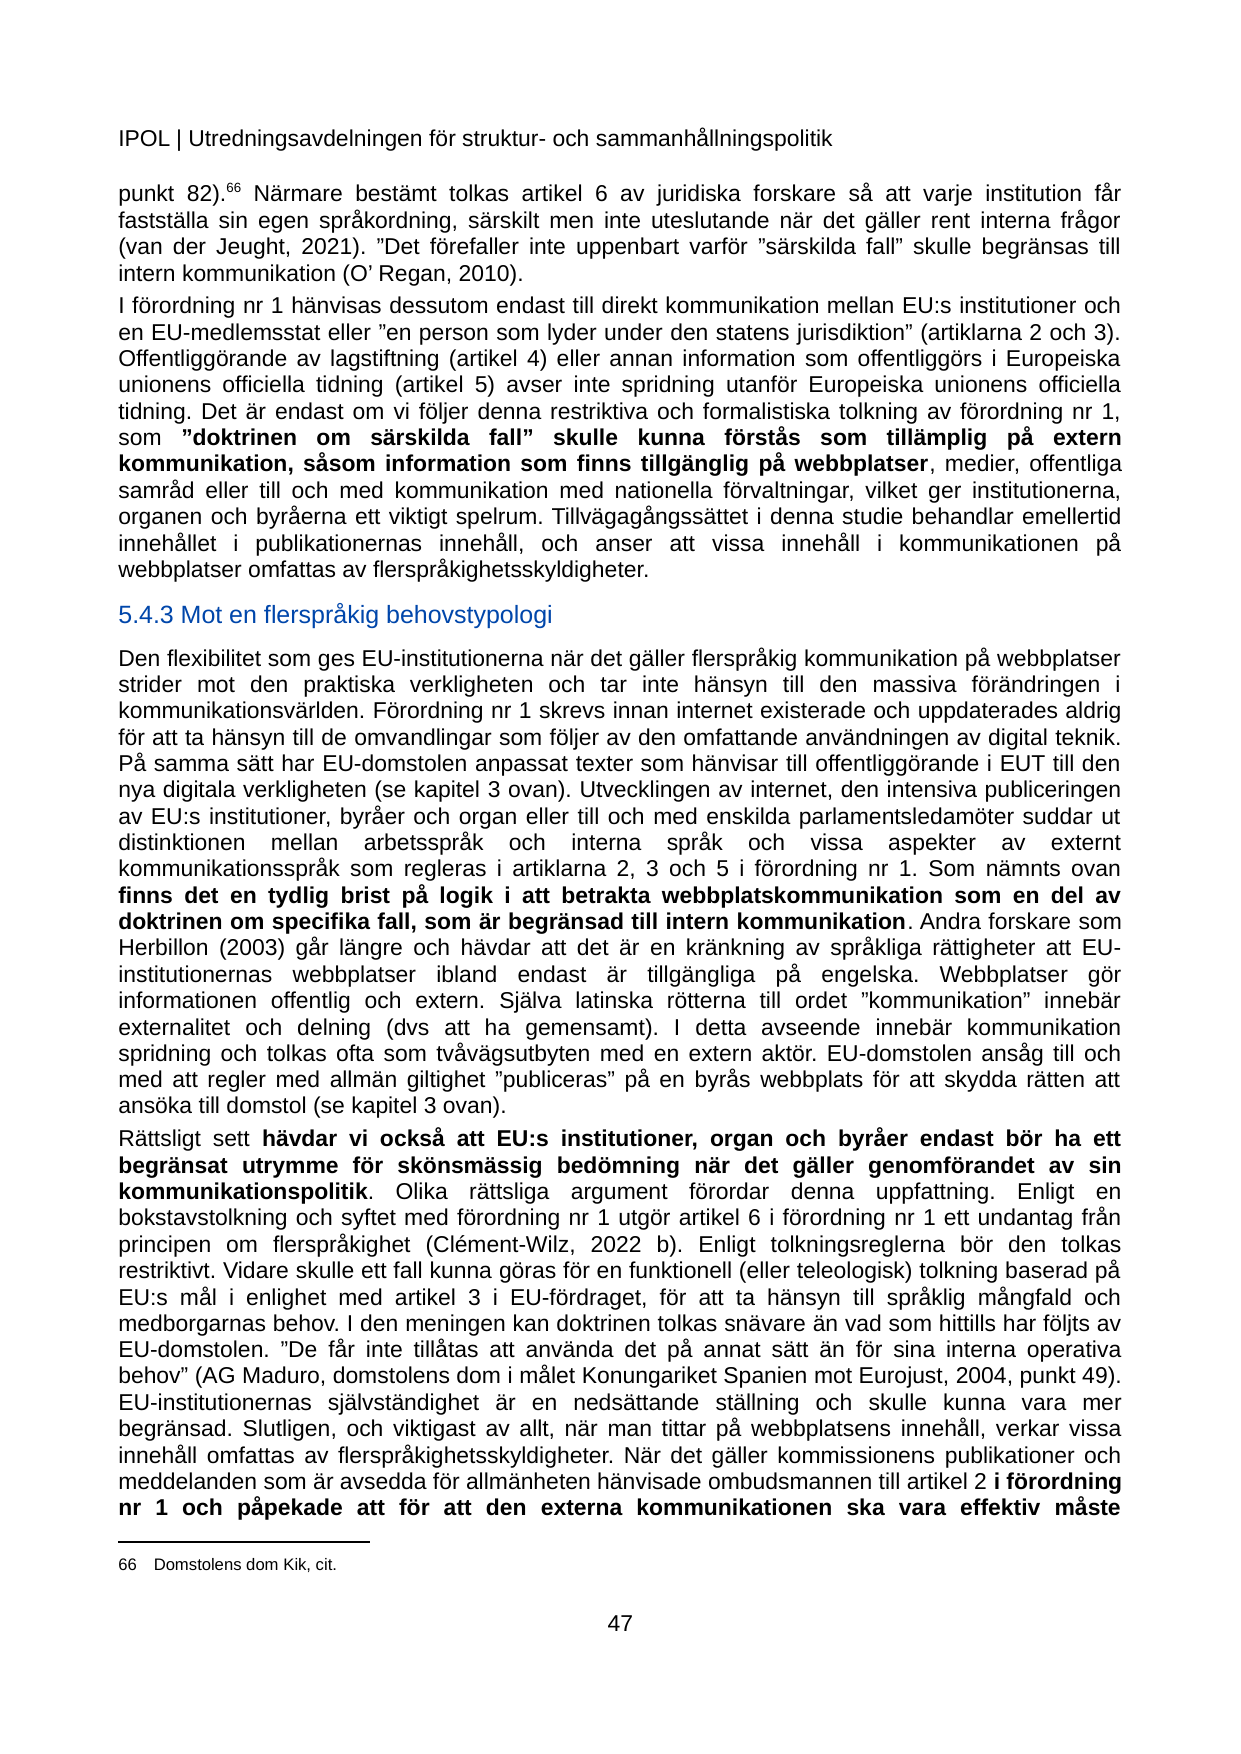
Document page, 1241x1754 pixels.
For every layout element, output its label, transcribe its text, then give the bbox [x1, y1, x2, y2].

text Rättsligt sett hävdar vi också att EU:s institutioner, organ och byråer endast bör ha ett begränsat utrymme för skönsmässig bedömning när det gäller genomförandet av sin kommunikationspolitik. Olika rättsliga argument förordar denna uppfattning. Enligt en bokstavstolkning och syftet med förordning nr 1 utgör artikel 6 i förordning nr 1 ett undantag från principen om flerspråkighet (Clément-Wilz, 2022 b). Enligt tolkningsreglerna bör den tolkas restriktivt. Vidare skulle ett fall kunna göras för en funktionell (eller teleologisk) tolkning baserad på EU:s mål i enlighet med artikel 3 i EU-fördraget, för att ta hänsyn till språklig mångfald och medborgarnas behov. I den meningen kan doktrinen tolkas snävare än vad som hittills har följts av EU-domstolen. ”De får inte tillåtas att använda det på annat sätt än för sina interna operativa behov” (AG Maduro, domstolens dom i målet Konungariket Spanien mot Eurojust, 2004, punkt 49). EU-institutionernas självständighet är en nedsättande ställning och skulle kunna vara mer begränsad. Slutligen, och viktigast av allt, när man tittar på webbplatsens innehåll, verkar vissa innehåll omfattas av flerspråkighetsskyldigheter. När det gäller kommissionens publikationer och meddelanden som är avsedda för allmänheten hänvisade ombudsmannen till artikel 2 i förordning nr 1 och påpekade att för att den externa kommunikationen ska vara effektiv måste [118, 1125, 1122, 1521]
text Domstolens dom Kik, cit. [118, 1554, 1122, 1573]
text På grundval av etablerad lag omfattas inte webbplatskommunikation av flerspråkighetsskyldigheter. Webbplatskommunikation nämns inte i förordning nr 1 eller i fördragets bestämmelser om direkt kommunikation med medborgarna och faller därför ur ett formalistiskt perspektiv utanför unionsrättens tillämpningsområde. Såsom påpekats (se kapitel 3) har domstolen uttryckligen avvisat förekomsten av en allmän unionsrättslig princip som ger varje medborgare rätt att under alla omständigheter få en version av allt som kan påverka deras intressen avfattat på deras språk (domstolens dom Kik mot harmoniseringsbyrån, 2003, punkt 82). Närmare bestämt tolkas artikel 6 av juridiska forskare så att varje institution får fastställa sin egen språkordning, särskilt men inte uteslutande när det gäller rent interna frågor (van der Jeught, 2021). ”Det förefaller inte uppenbart varför ”särskilda fall” skulle begränsas till intern kommunikation (O’ Regan, 2010). [118, 180, 1122, 286]
subtitle 5.4.3 Mot en flerspråkig behovstypologi [118, 600, 1122, 629]
text I förordning nr 1 hänvisas dessutom endast till direkt kommunikation mellan EU:s institutioner och en EU-medlemsstat eller ”en person som lyder under den statens jurisdiktion” (artiklarna 2 och 3). Offentliggörande av lagstiftning (artikel 4) eller annan information som offentliggörs i Europeiska unionens officiella tidning (artikel 5) avser inte spridning utanför Europeiska unionens officiella tidning. Det är endast om vi följer denna restriktiva och formalistiska tolkning av förordning nr 1, som ”doktrinen om särskilda fall” skulle kunna förstås som tillämplig på extern kommunikation, såsom information som finns tillgänglig på webbplatser, medier, offentliga samråd eller till och med kommunikation med nationella förvaltningar, vilket ger institutionerna, organen och byråerna ett viktigt spelrum. Tillvägagångssättet i denna studie behandlar emellertid innehållet i publikationernas innehåll, och anser att vissa innehåll i kommunikationen på webbplatser omfattas av flerspråkighetsskyldigheter. [118, 292, 1122, 582]
text Den flexibilitet som ges EU-institutionerna när det gäller flerspråkig kommunikation på webbplatser strider mot den praktiska verkligheten och tar inte hänsyn till den massiva förändringen i kommunikationsvärlden. Förordning nr 1 skrevs innan internet existerade och uppdaterades aldrig för att ta hänsyn till de omvandlingar som följer av den omfattande användningen av digital teknik. På samma sätt har EU-domstolen anpassat texter som hänvisar till offentliggörande i EUT till den nya digitala verkligheten (se kapitel 3 ovan). Utvecklingen av internet, den intensiva publiceringen av EU:s institutioner, byråer och organ eller till och med enskilda parlamentsledamöter suddar ut distinktionen mellan arbetsspråk och interna språk och vissa aspekter av externt kommunikationsspråk som regleras i artiklarna 2, 3 och 5 i förordning nr 1. Som nämnts ovan finns det en tydlig brist på logik i att betrakta webbplatskommunikation som en del av doktrinen om specifika fall, som är begränsad till intern kommunikation. Andra forskare som Herbillon (2003) går längre och hävdar att det är en kränkning av språkliga rättigheter att EU-institutionernas webbplatser ibland endast är tillgängliga på engelska. Webbplatser gör informationen offentlig och extern. Själva latinska rötterna till ordet ”kommunikation” innebär externalitet och delning (dvs att ha gemensamt). I detta avseende innebär kommunikation spridning och tolkas ofta som tvåvägsutbyten med en extern aktör. EU-domstolen ansåg till och med att regler med allmän giltighet ”publiceras” på en byrås webbplats för att skydda rätten att ansöka till domstol (se kapitel 3 ovan). [118, 644, 1122, 1119]
